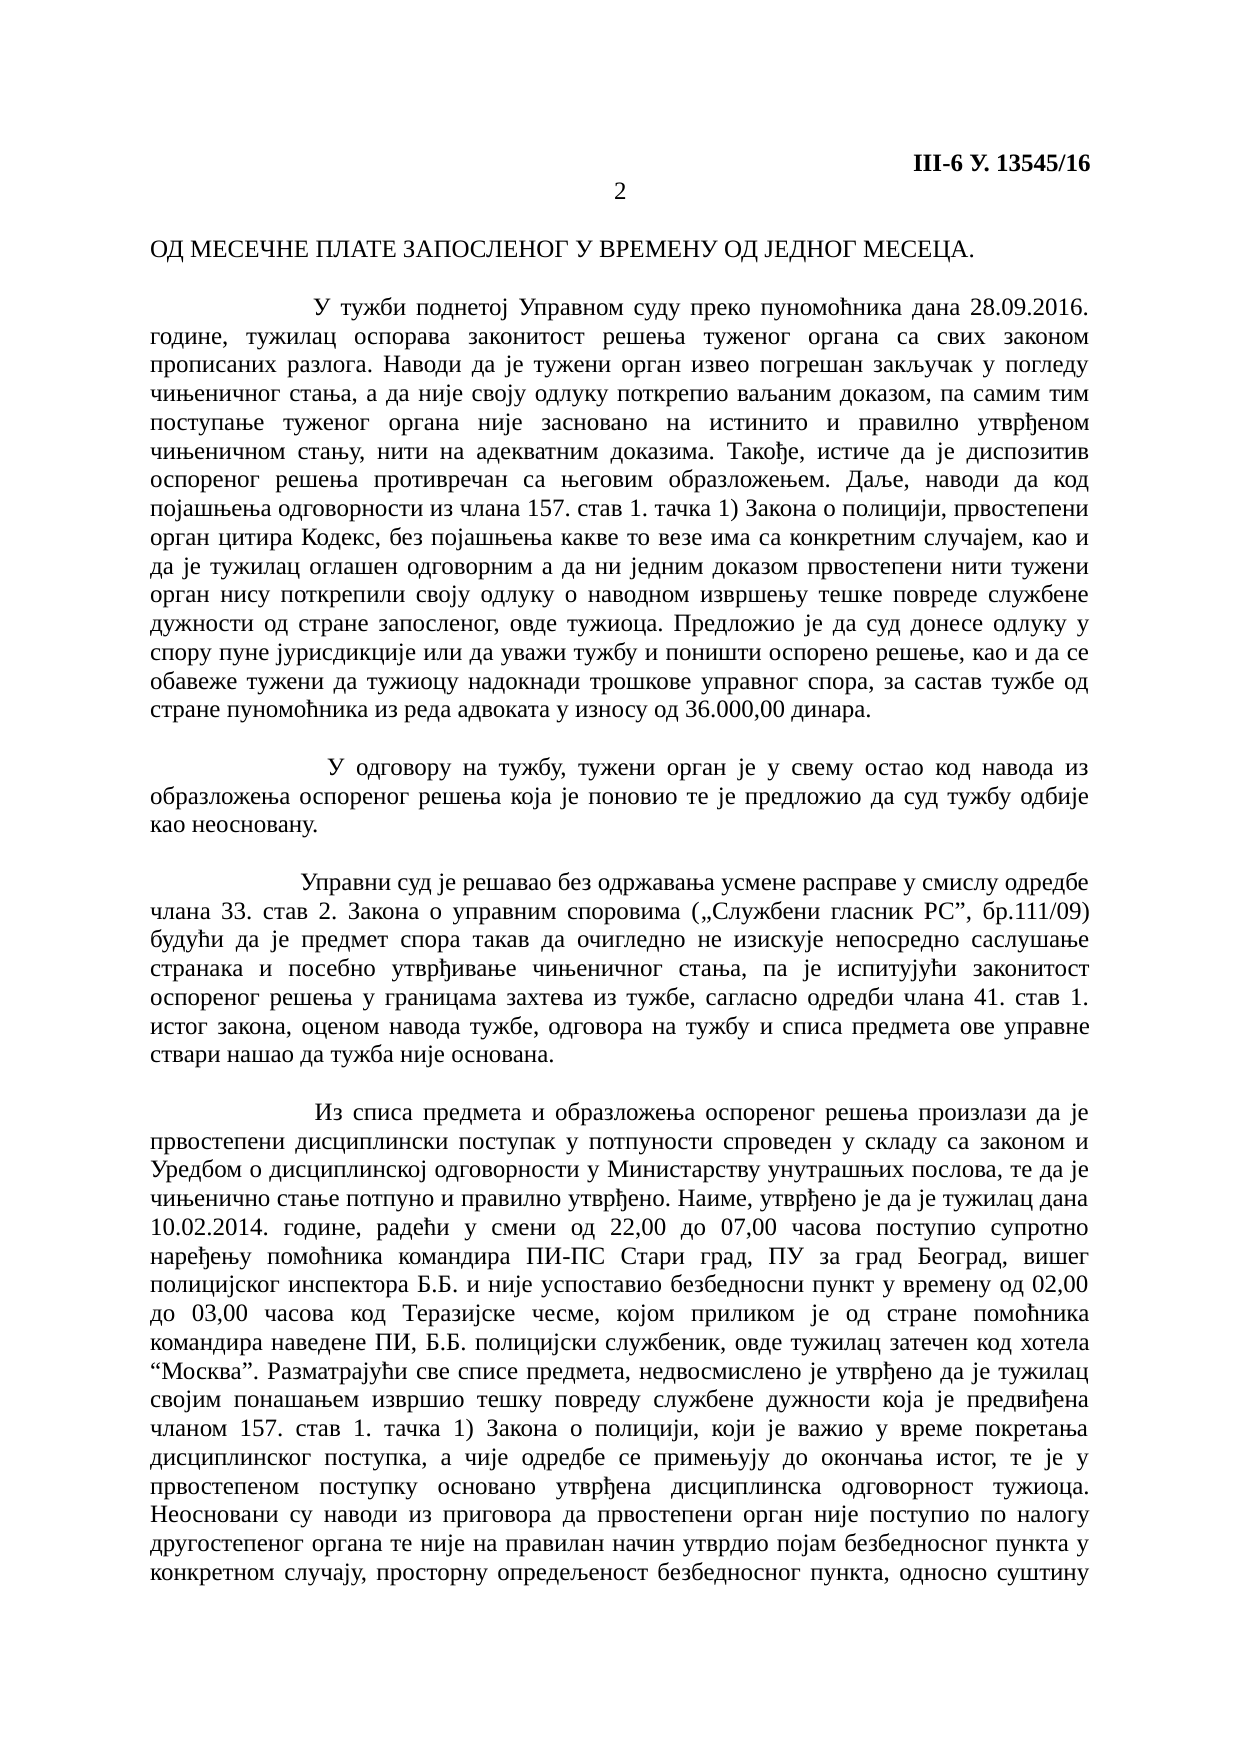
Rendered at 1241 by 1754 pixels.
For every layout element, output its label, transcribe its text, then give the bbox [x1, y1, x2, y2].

text Управни суд је решавао без одржавања усмене расправе у смислу одредбе члана 33. став 2. Закона о управним споровима („Службени гласник РС”, бр.111/09) будући да је предмет спора такав да очигледно не изискује непосредно саслушање странака и посебно утврђивање чињеничног стања, па је испитујући законитост оспореног решења у границама захтева из тужбе, сагласно одредби члана 41. став 1. истог закона, оценом навода тужбе, одговора на тужбу и списа предмета ове управне ствари нашао да тужба није основана. [150, 867, 1090, 1068]
text ОД МЕСЕЧНЕ ПЛАТЕ ЗАПОСЛЕНОГ У ВРЕМЕНУ ОД ЈЕДНОГ МЕСЕЦА. [150, 234, 1090, 263]
text У одговору на тужбу, тужени орган је у свему остао код навода из образложења оспореног решења која је поновио те је предложио да суд тужбу одбије као неосновану. [150, 752, 1090, 838]
text У тужби поднетој Управном суду преко пуномоћника дана 28.09.2016. године, тужилац оспорава законитост решења туженог органа са свих законом прописаних разлога. Наводи да је тужени орган извео погрешан закључак у погледу чињеничног стања, а да није своју одлуку поткрепио ваљаним доказом, па самим тим поступање туженог органа није засновано на истинито и правилно утврђеном чињеничном стању, нити на адекватним доказима. Такође, истиче да је диспозитив оспореног решења противречан са његовим образложењем. Даље, наводи да код појашњења одговорности из члана 157. став 1. тачка 1) Закона о полицији, првостепени орган цитира Кодекс, без појашњења какве то везе има са конкретним случајем, као и да је тужилац оглашен одговорним а да ни једним доказом првостепени нити тужени орган нису поткрепили своју одлуку о наводном извршењу тешке повреде службене дужности од стране запосленог, овде тужиоца. Предложио је да суд донесе одлуку у спору пуне јурисдикције или да уважи тужбу и поништи оспорено решење, као и да се обавеже тужени да тужиоцу надокнади трошкове управног спора, за састав тужбе од стране пуномоћника из реда адвоката у износу од 36.000,00 динара. [150, 292, 1090, 723]
text Из списа предмета и образложења оспореног решења произлази да је првостепени дисциплински поступак у потпуности спроведен у складу са законом и Уредбом о дисциплинској одговорности у Министарству унутрашњих послова, те да је чињенично стање потпуно и правилно утврђено. Наиме, утврђено је да је тужилац дана 10.02.2014. године, радећи у смени од 22,00 до 07,00 часова поступио супротно наређењу помоћника командира ПИ-ПС Стари град, ПУ за град Београд, вишег полицијског инспектора Б.Б. и није успоставио безбедносни пункт у времену од 02,00 до 03,00 часова код Теразијске чесме, којом приликом је од стране помоћника командира наведене ПИ, Б.Б. полицијски службеник, овде тужилац затечен код хотела “Москва”. Разматрајући све списе предмета, недвосмислено је утврђено да је тужилац својим понашањем извршио тешку повреду службене дужности која је предвиђена чланом 157. став 1. тачка 1) Закона о полицији, који је важио у време покретања дисциплинског поступка, а чије одредбе се примењују до окончања истог, те је у првостепеном поступку основано утврђена дисциплинска одговорност тужиоца. Неосновани су наводи из приговора да првостепени орган није поступио по налогу другостепеног органа те није на правилан начин утврдио појам безбедносног пункта у конкретном случају, просторну опредељеност безбедносног пункта, односно суштину [150, 1097, 1090, 1586]
